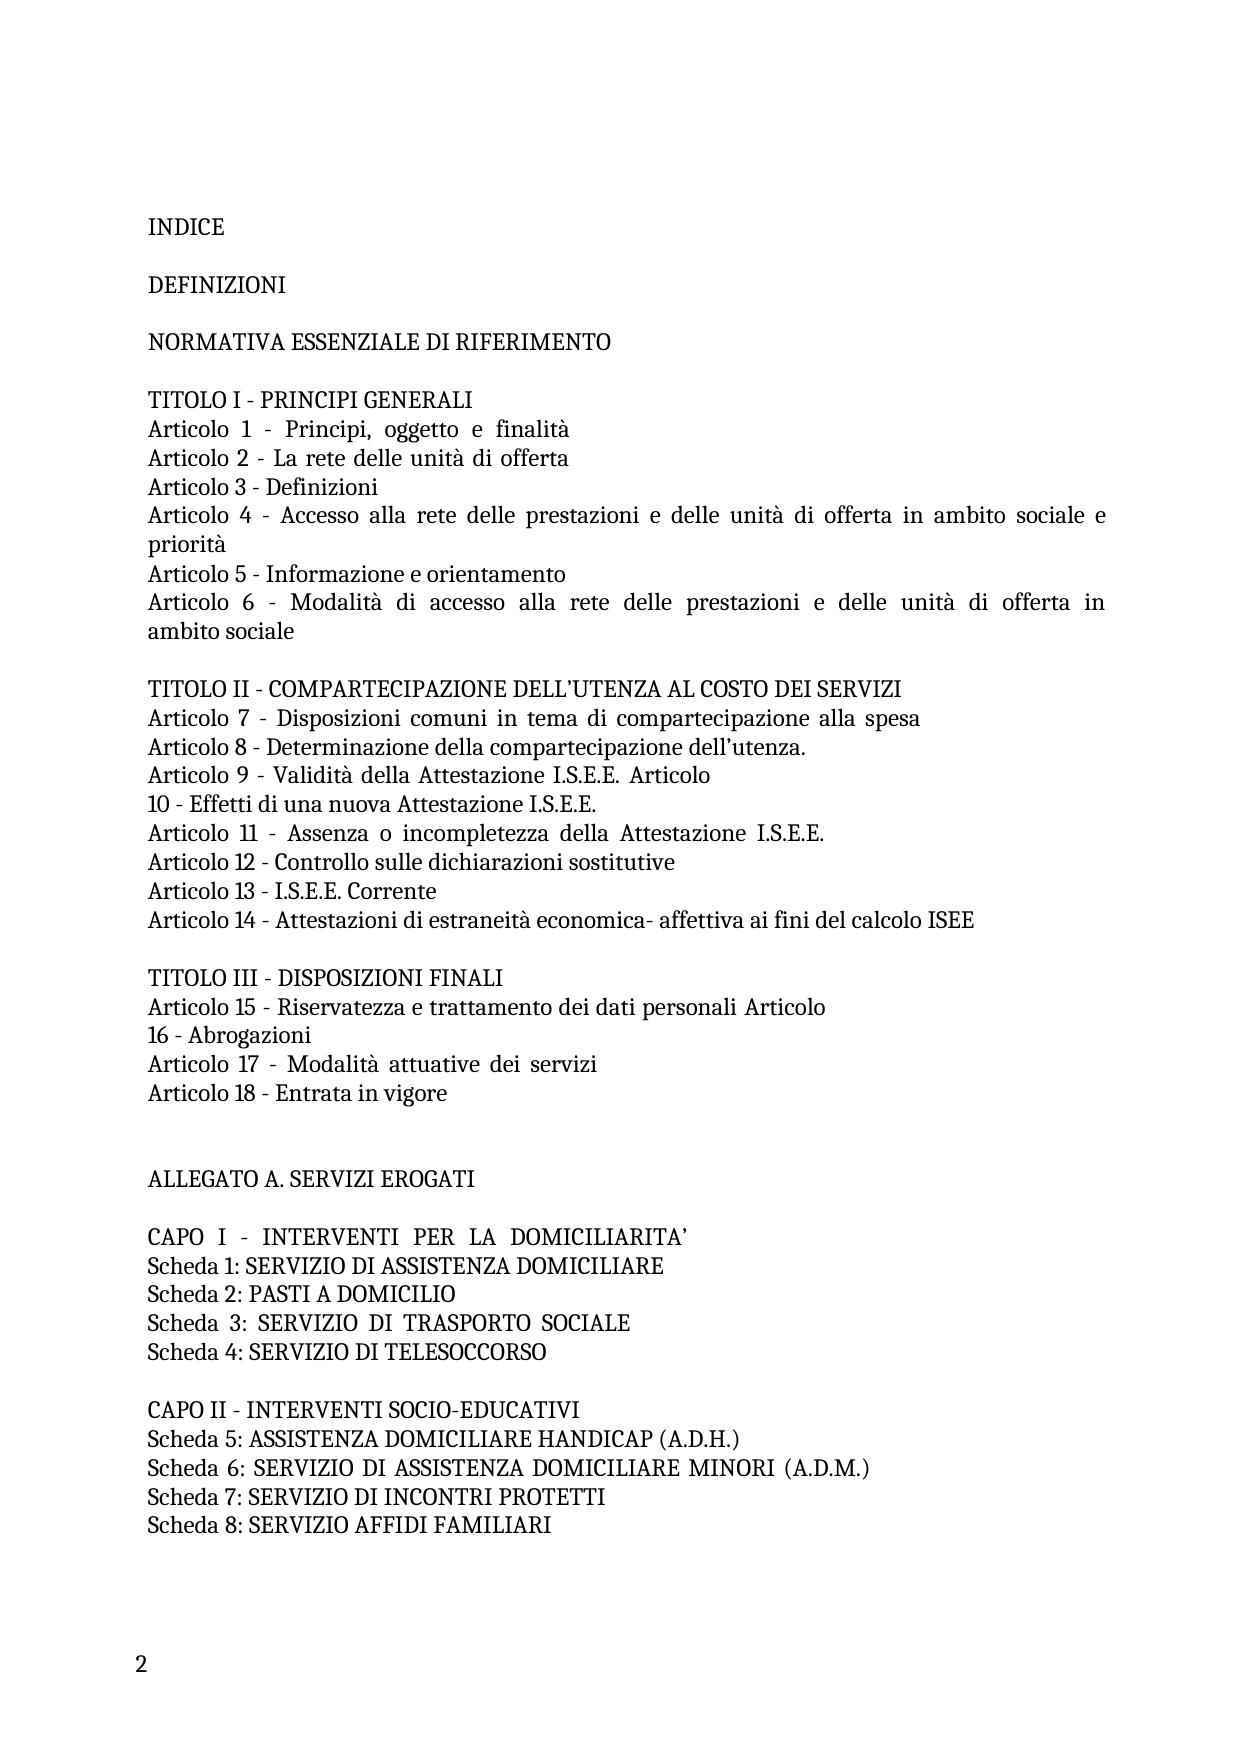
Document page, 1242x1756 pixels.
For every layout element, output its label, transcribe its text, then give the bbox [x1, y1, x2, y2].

text ALLEGATO A. SERVIZI EROGATI [148, 1165, 1106, 1194]
text Articolo 6 - Modalità di accesso alla rete delle prestazioni e delle unità di offerta in ambito sociale [148, 588, 1106, 646]
text Articolo 7 - Disposizioni comuni in tema di compartecipazione alla spesa Articolo 8 - Determinazione della compartecipazione dell’utenza. [148, 704, 921, 761]
text Articolo 15 - Riservatezza e trattamento dei dati personali Articolo 16 - Abrogazioni [148, 992, 826, 1050]
text CAPO I - INTERVENTI PER LA DOMICILIARITA’ Scheda 1: SERVIZIO DI ASSISTENZA DOMICILIARE [148, 1223, 688, 1280]
text Articolo 14 - Attestazioni di estraneità economica- affettiva ai fini del calcolo ISEE [148, 906, 1106, 934]
text TITOLO III - DISPOSIZIONI FINALI [148, 963, 1106, 992]
text Scheda 2: PASTI A DOMICILIO [148, 1280, 688, 1309]
text Scheda 6: SERVIZIO DI ASSISTENZA DOMICILIARE MINORI (A.D.M.) Scheda 7: SERVIZIO DI INCONTRI PROTETTI [148, 1454, 871, 1511]
text Scheda 5: ASSISTENZA DOMICILIARE HANDICAP (A.D.H.) [148, 1424, 1106, 1454]
text INDICE DEFINIZIONI [148, 213, 290, 299]
text Articolo 5 - Informazione e orientamento [148, 559, 1106, 588]
text Articolo 17 - Modalità attuative dei servizi Articolo 18 - Entrata in vigore [148, 1050, 598, 1107]
text Articolo 1 - Principi, oggetto e finalità Articolo 2 - La rete delle unità di offerta Articolo 3 - Definizioni [148, 415, 570, 501]
text NORMATIVA ESSENZIALE DI RIFERIMENTO [148, 328, 1106, 357]
text Articolo 11 - Assenza o incompletezza della Attestazione I.S.E.E. Articolo 12 - Controllo sulle dichiarazioni sostitutive [148, 819, 826, 876]
text TITOLO I - PRINCIPI GENERALI [148, 386, 1106, 415]
text Articolo 13 - I.S.E.E. Corrente [148, 876, 1106, 905]
text Articolo 9 - Validità della Attestazione I.S.E.E. Articolo 10 - Effetti di una nuova Attestazione I.S.E.E. [148, 761, 710, 819]
text Scheda 3: SERVIZIO DI TRASPORTO SOCIALE Scheda 4: SERVIZIO DI TELESOCCORSO [148, 1309, 631, 1367]
text Scheda 8: SERVIZIO AFFIDI FAMILIARI [148, 1511, 1106, 1540]
text TITOLO II - COMPARTECIPAZIONE DELL’UTENZA AL COSTO DEI SERVIZI [148, 674, 1106, 704]
text CAPO II - INTERVENTI SOCIO-EDUCATIVI [148, 1395, 1106, 1424]
text Articolo 4 - Accesso alla rete delle prestazioni e delle unità di offerta in ambito sociale e priorità [148, 501, 1106, 559]
